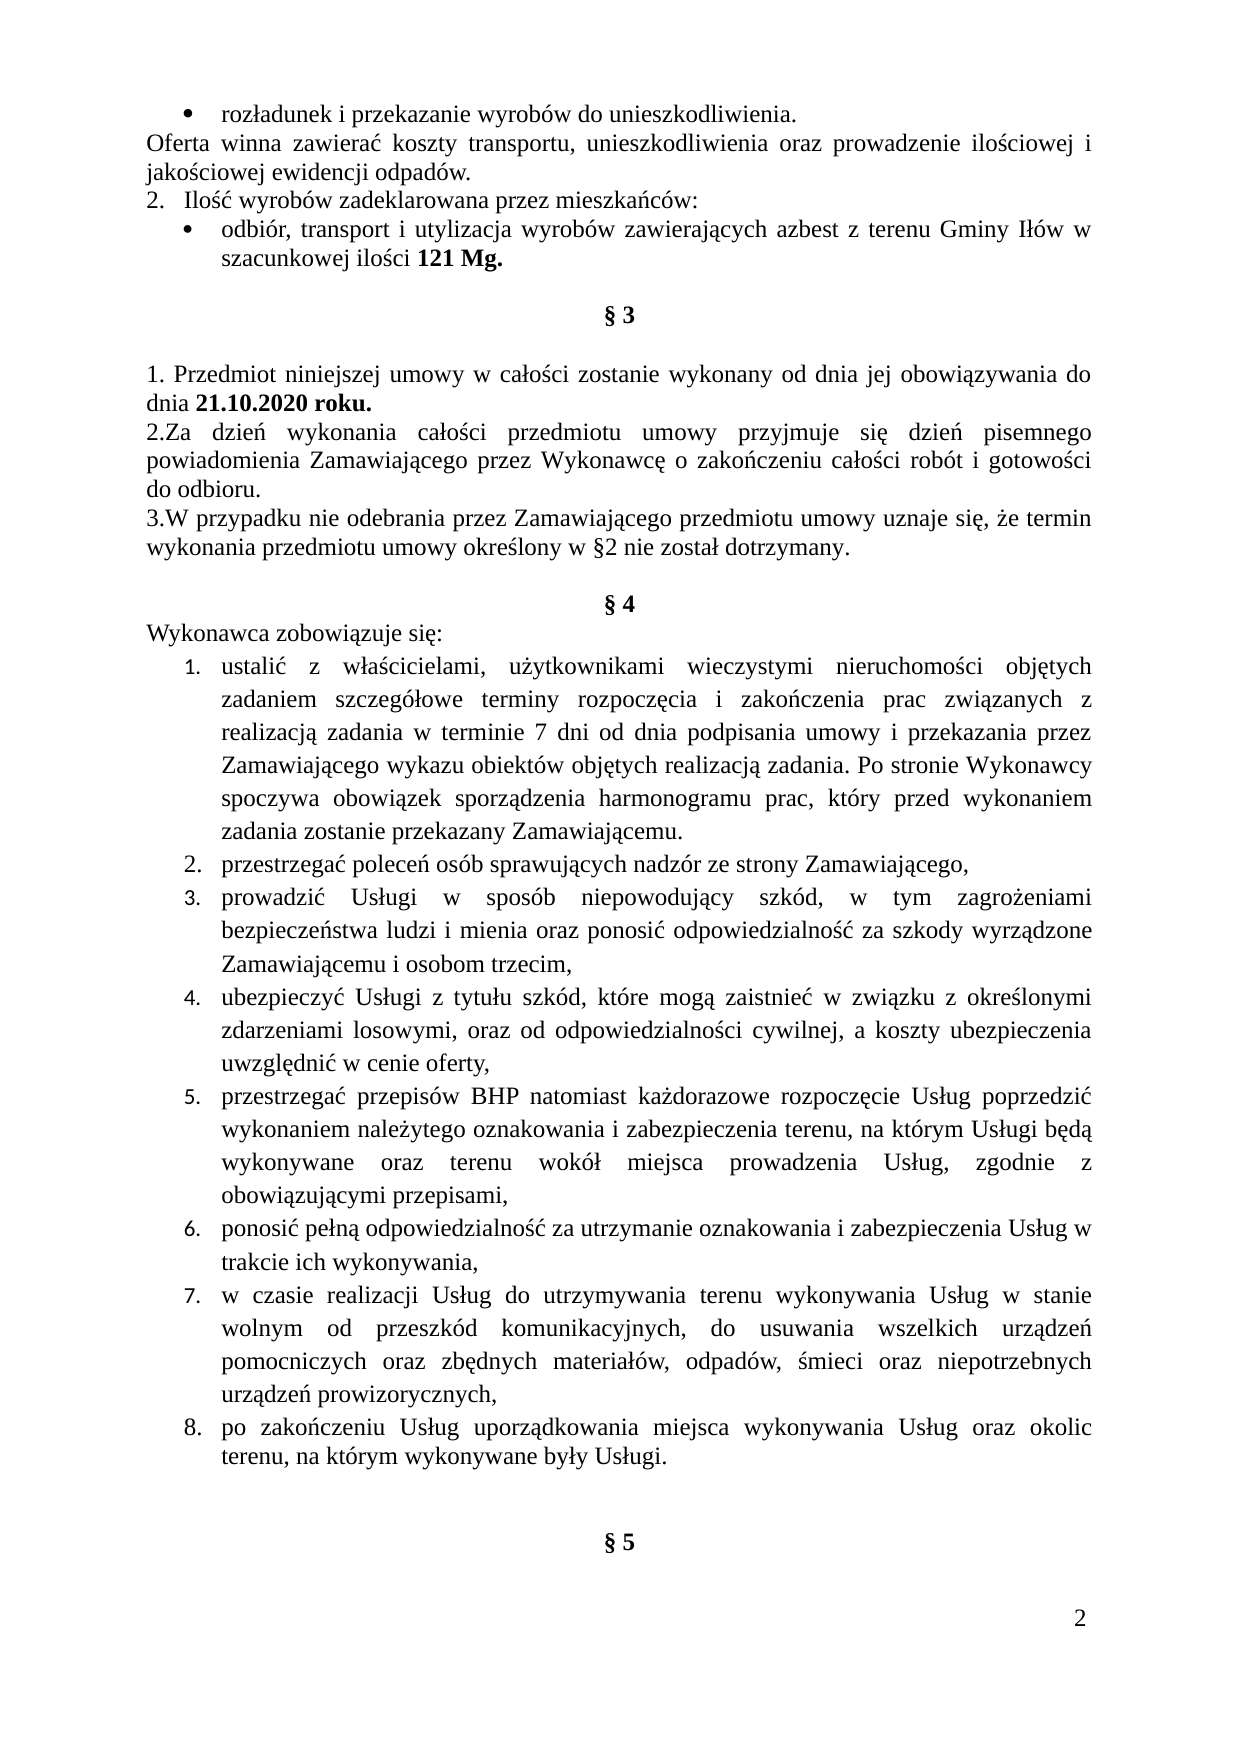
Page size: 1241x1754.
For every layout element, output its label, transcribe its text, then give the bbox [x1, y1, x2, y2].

subtitle § 3 [147, 300, 1091, 329]
text Oferta winna zawierać koszty transportu, unieszkodliwienia oraz prowadzenie ilościowej i jakościowej ewidencji odpadów. [146, 128, 1093, 185]
list ubezpieczyć Usługi z tytułu szkód, które mogą zaistnieć w związku z określonymi zdarzeniami losowymi, oraz od odpowiedzialności cywilnej, a koszty ubezpieczenia uwzględnić w cenie oferty, [183, 982, 1093, 1077]
list ustalić z właścicielami, użytkownikami wieczystymi nieruchomości objętych zadaniem szczegółowe terminy rozpoczęcia i zakończenia prac związanych z realizacją zadania w terminie 7 dni od dnia podpisania umowy i przekazania przez Zamawiającego wykazu obiektów objętych realizacją zadania. Po stronie Wykonawcy spoczywa obowiązek sporządzenia harmonogramu prac, który przed wykonaniem zadania zostanie przekazany Zamawiającemu. [183, 651, 1093, 845]
list w czasie realizacji Usług do utrzymywania terenu wykonywania Usług w stanie wolnym od przeszkód komunikacyjnych, do usuwania wszelkich urządzeń pomocniczych oraz zbędnych materiałów, odpadów, śmieci oraz niepotrzebnych urządzeń prowizorycznych, [183, 1280, 1093, 1408]
list ponosić pełną odpowiedzialność za utrzymanie oznakowania i zabezpieczenia Usług w trakcie ich wykonywania, [183, 1213, 1093, 1276]
list przestrzegać poleceń osób sprawujących nadzór ze strony Zamawiającego, [183, 849, 1093, 878]
text 3.W przypadku nie odebrania przez Zamawiającego przedmiotu umowy uznaje się, że termin wykonania przedmiotu umowy określony w §2 nie został dotrzymany. [146, 503, 1093, 560]
list prowadzić Usługi w sposób niepowodujący szkód, w tym zagrożeniami bezpieczeństwa ludzi i mienia oraz ponosić odpowiedzialność za szkody wyrządzone Zamawiającemu i osobom trzecim, [183, 882, 1093, 977]
list odbiór, transport i utylizacja wyrobów zawierających azbest z terenu Gminy Iłów w szacunkowej ilości 121 Mg. [183, 214, 1093, 272]
subtitle § 5 [147, 1527, 1091, 1556]
text 2.Za dzień wykonania całości przedmiotu umowy przyjmuje się dzień pisemnego powiadomienia Zamawiającego przez Wykonawcę o zakończeniu całości robót i gotowości do odbioru. [146, 417, 1093, 503]
text § 4 [146, 589, 1093, 618]
list przestrzegać przepisów BHP natomiast każdorazowe rozpoczęcie Usług poprzedzić wykonaniem należytego oznakowania i zabezpieczenia terenu, na którym Usługi będą wykonywane oraz terenu wokół miejsca prowadzenia Usług, zgodnie z obowiązującymi przepisami, [183, 1081, 1093, 1209]
list po zakończeniu Usług uporządkowania miejsca wykonywania Usług oraz okolic terenu, na którym wykonywane były Usługi. [183, 1412, 1093, 1470]
list rozładunek i przekazanie wyrobów do unieszkodliwienia. [183, 99, 1093, 128]
text 1. Przedmiot niniejszej umowy w całości zostanie wykonany od dnia jej obowiązywania do dnia 21.10.2020 roku. [146, 359, 1093, 417]
text Wykonawca zobowiązuje się: [146, 618, 1093, 647]
list Ilość wyrobów zadeklarowana przez mieszkańców: [146, 185, 1093, 214]
